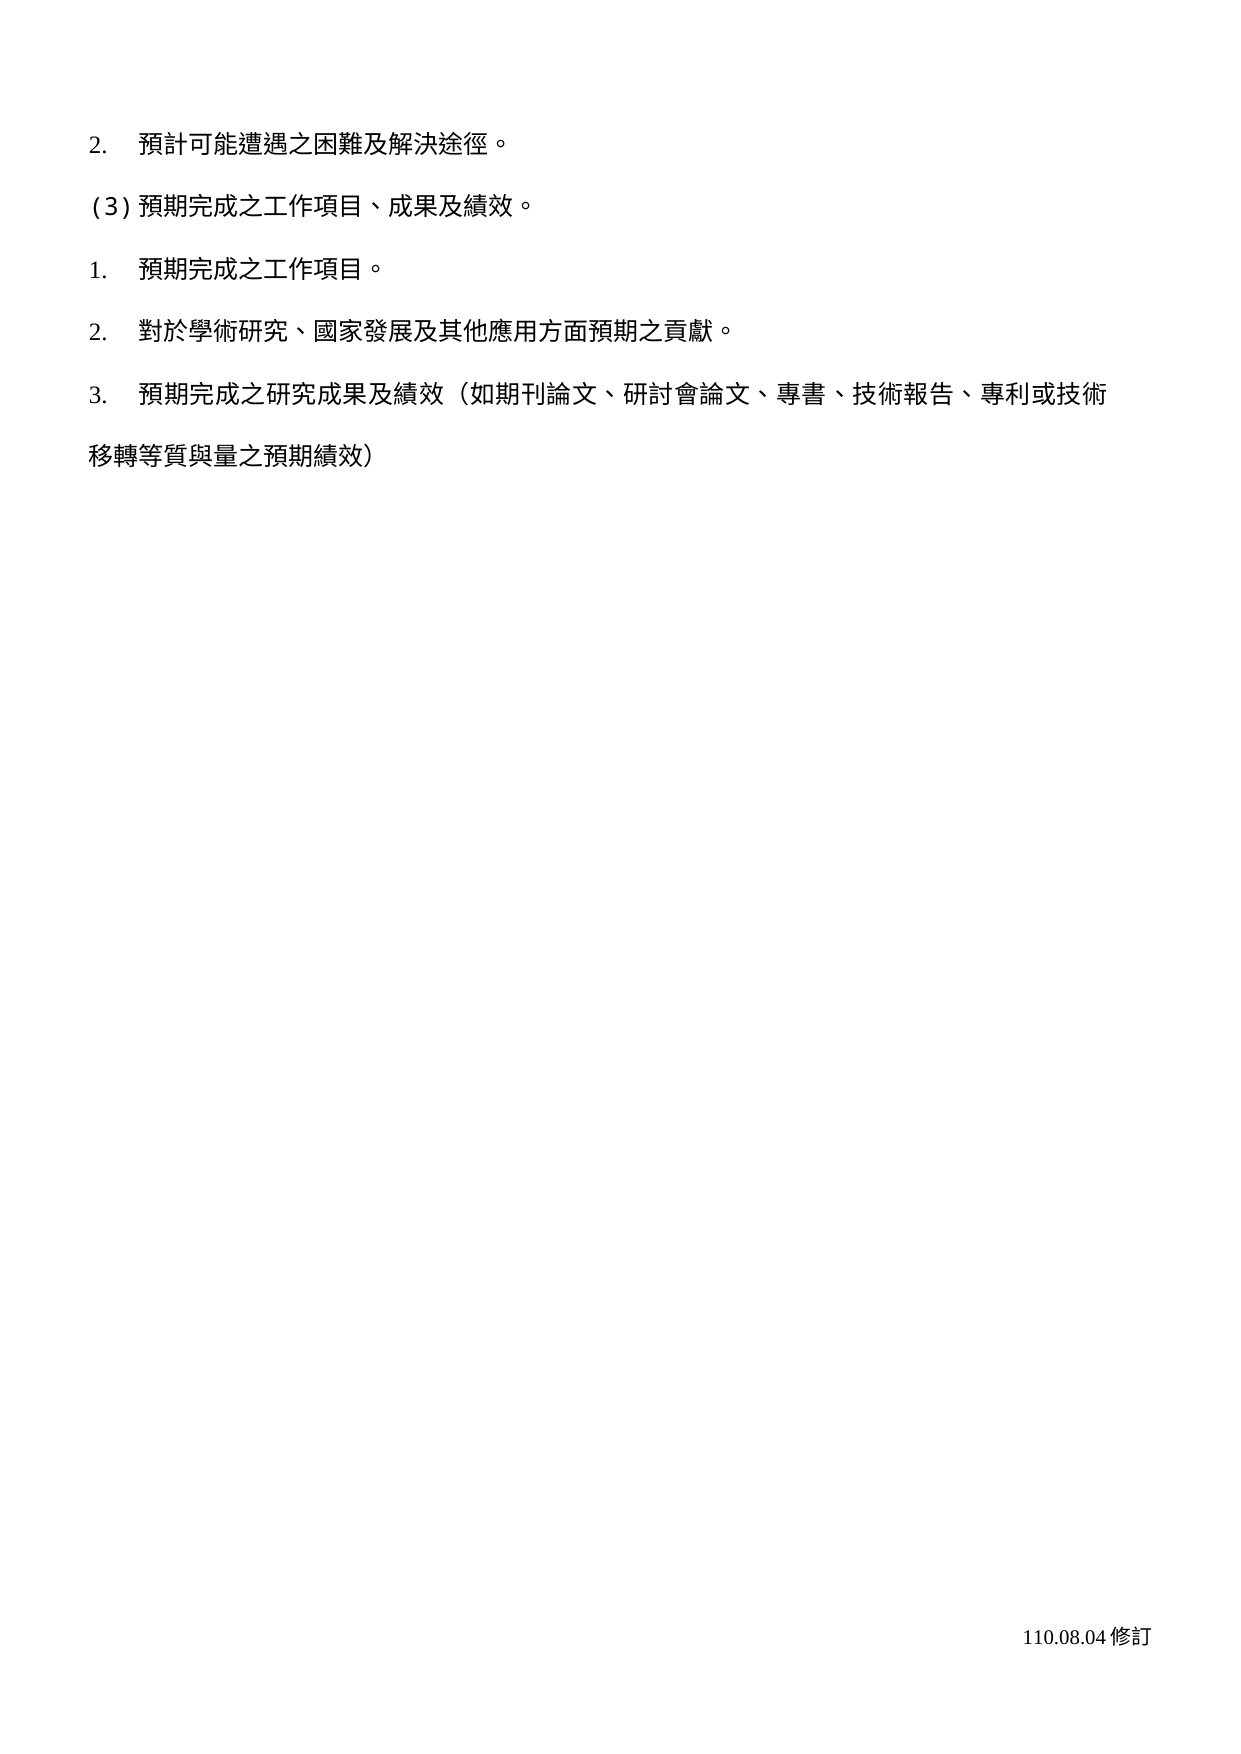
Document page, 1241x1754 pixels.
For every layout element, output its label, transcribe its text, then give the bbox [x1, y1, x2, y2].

list 預計可能遭遇之困難及解決途徑。 [89, 101, 1110, 163]
list 預期完成之研究成果及績效（如期刊論文、研討會論文、專書、技術報告、專利或技術移轉等質與量之預期績效） [89, 351, 1110, 476]
list 預期完成之工作項目、成果及績效。 [89, 163, 1110, 226]
list 對於學術研究、國家發展及其他應用方面預期之貢獻。 [89, 288, 1110, 351]
list 預期完成之工作項目。 [89, 226, 1110, 288]
